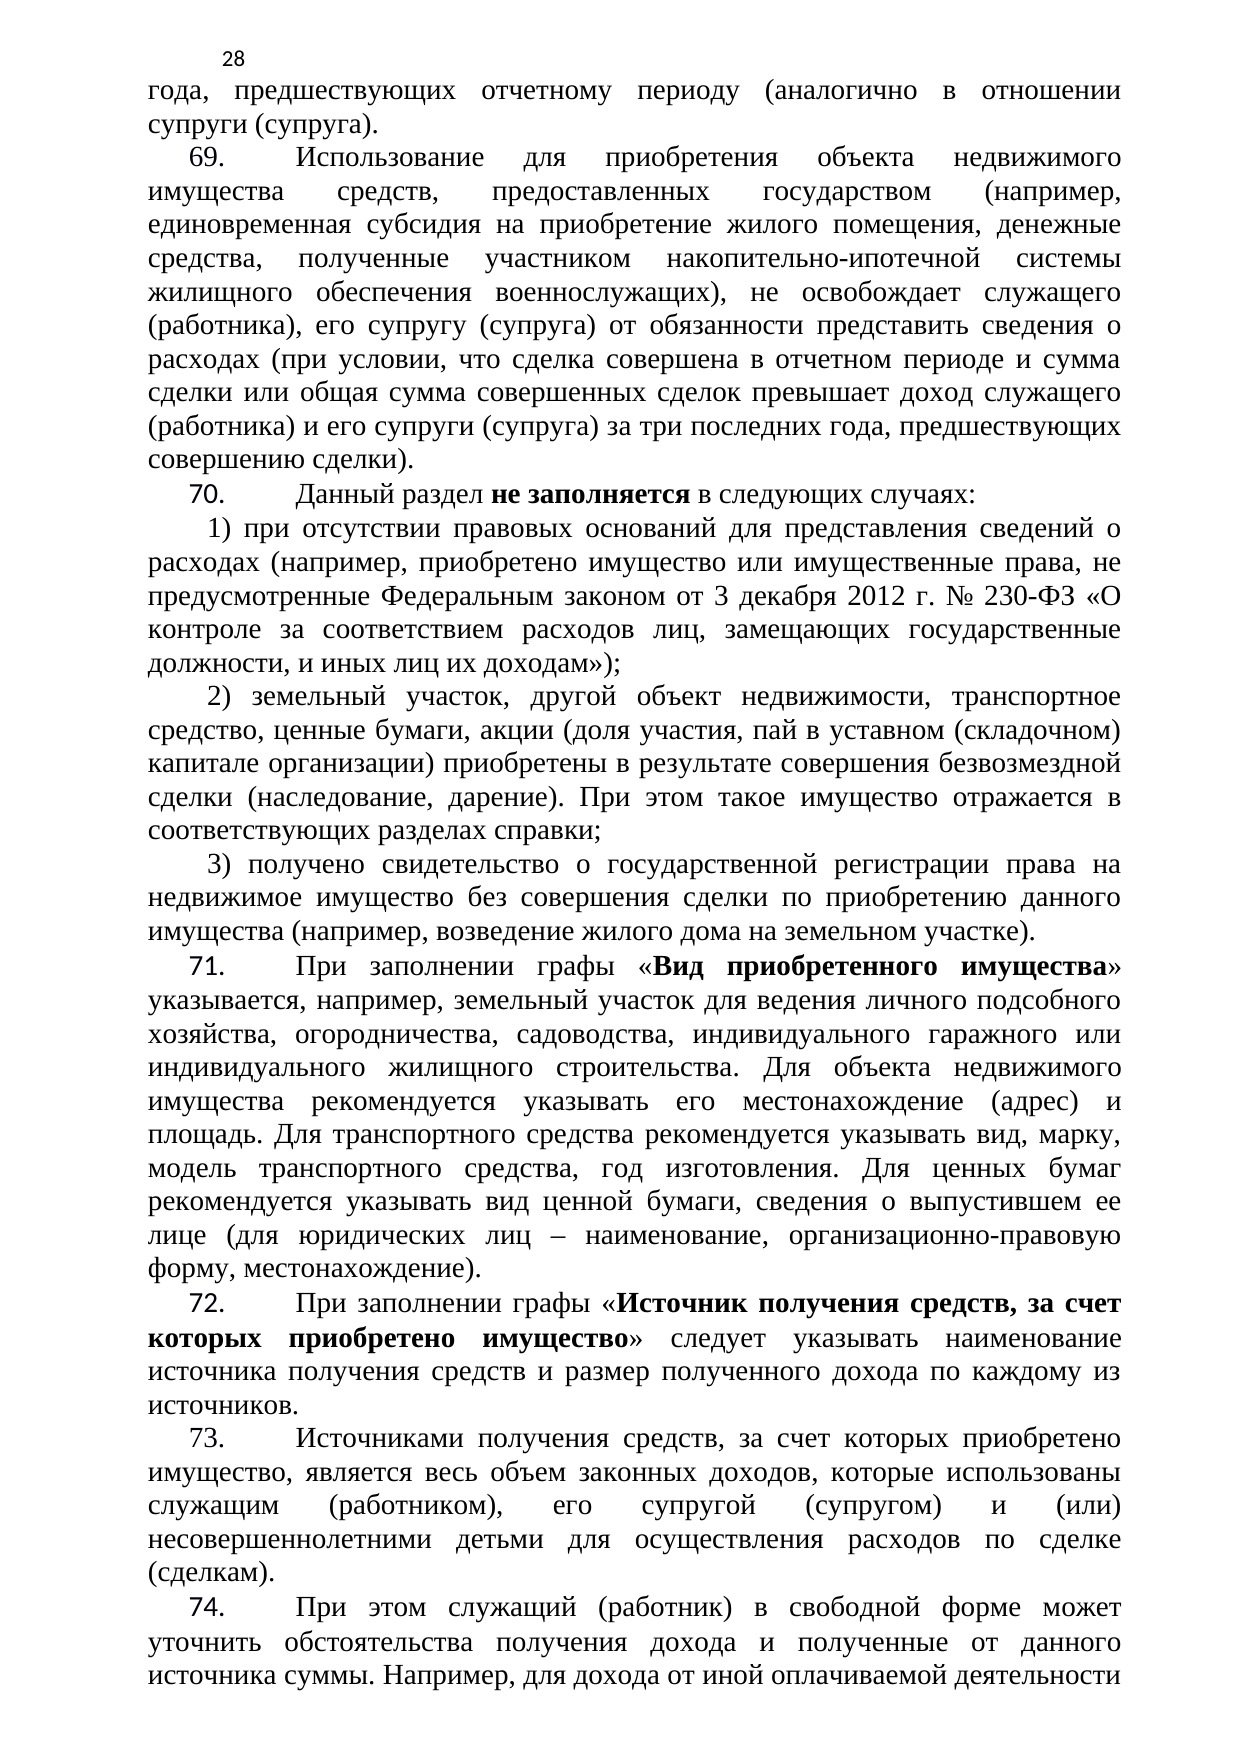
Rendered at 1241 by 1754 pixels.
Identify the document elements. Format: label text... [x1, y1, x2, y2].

list года, предшествующих отчетному периоду (аналогично в отношении супруги (супруга). [148, 72, 1122, 139]
list При заполнении графы «Вид приобретенного имущества» указывается, например, земельный участок для ведения личного подсобного хозяйства, огородничества, садоводства, индивидуального гаражного или индивидуального жилищного строительства. Для объекта недвижимого имущества рекомендуется указывать его местонахождение (адрес) и площадь. Для транспортного средства рекомендуется указывать вид, марку, модель транспортного средства, год изготовления. Для ценных бумаг рекомендуется указывать вид ценной бумаги, сведения о выпустившем ее лице (для юридических лиц – наименование, организационно-правовую форму, местонахождение). [148, 947, 1122, 1284]
list При заполнении графы «Источник получения средств, за счет которых приобретено имущество» следует указывать наименование источника получения средств и размер полученного дохода по каждому из источников. [148, 1284, 1122, 1420]
list 1) при отсутствии правовых оснований для представления сведений о расходах (например, приобретено имущество или имущественные права, не предусмотренные Федеральным законом от 3 декабря 2012 г. № 230-ФЗ «О контроле за соответствием расходов лиц, замещающих государственные должности, и иных лиц их доходам»); [148, 511, 1122, 678]
list Использование для приобретения объекта недвижимого имущества средств, предоставленных государством (например, единовременная субсидия на приобретение жилого помещения, денежные средства, полученные участником накопительно-ипотечной системы жилищного обеспечения военнослужащих), не освобождает служащего (работника), его супругу (супруга) от обязанности представить сведения о расходах (при условии, что сделка совершена в отчетном периоде и сумма сделки или общая сумма совершенных сделок превышает доход служащего (работника) и его супруги (супруга) за три последних года, предшествующих совершению сделки). [148, 139, 1122, 475]
list При этом служащий (работник) в свободной форме может уточнить обстоятельства получения дохода и полученные от данного источника суммы. Например, для дохода от иной оплачиваемой деятельности [148, 1588, 1122, 1691]
list Источниками получения средств, за счет которых приобретено имущество, является весь объем законных доходов, которые использованы служащим (работником), его супругой (супругом) и (или) несовершеннолетними детьми для осуществления расходов по сделке (сделкам). [148, 1420, 1122, 1588]
text 3) получено свидетельство о государственной регистрации права на недвижимое имущество без совершения сделки по приобретению данного имущества (например, возведение жилого дома на земельном участке). [148, 846, 1122, 947]
list Данный раздел не заполняется в следующих случаях: [148, 475, 1122, 511]
text 2) земельный участок, другой объект недвижимости, транспортное средство, ценные бумаги, акции (доля участия, пай в уставном (складочном) капитале организации) приобретены в результате совершения безвозмездной сделки (наследование, дарение). При этом такое имущество отражается в соответствующих разделах справки; [148, 678, 1122, 846]
